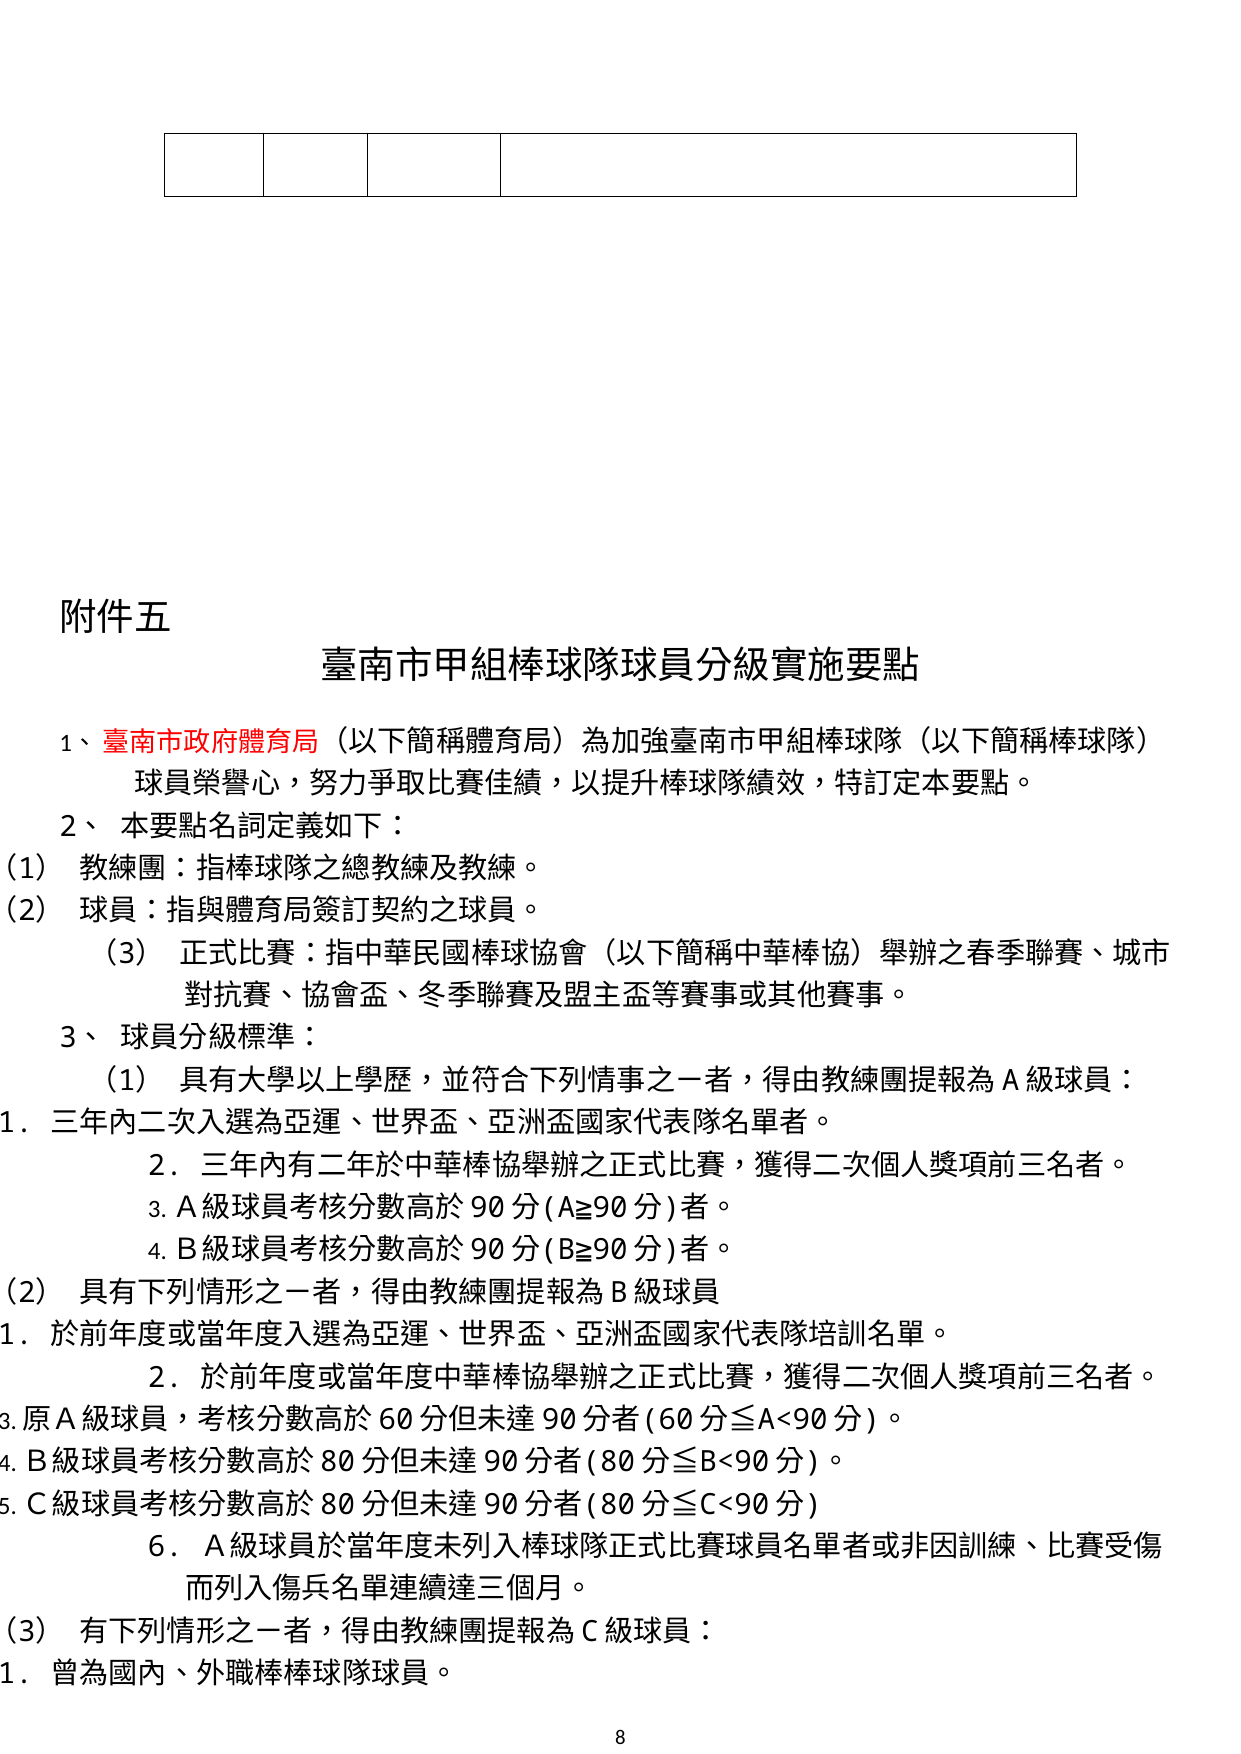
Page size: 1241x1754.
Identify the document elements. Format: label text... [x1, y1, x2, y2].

text 附件五 [59, 572, 1181, 635]
list 球員：指與體育局簽訂契約之球員。 [0, 887, 1181, 929]
table_cell [165, 134, 263, 196]
list 於前年度或當年度中華棒協舉辦之正式比賽，獲得二次個人獎項前三名者。 [148, 1353, 1181, 1396]
list 三年內有二年於中華棒協舉辦之正式比賽，獲得二次個人獎項前三名者。 [148, 1141, 1181, 1183]
list 具有下列情形之ㄧ者，得由教練團提報為B級球員 [0, 1268, 1181, 1311]
list Ｂ級球員考核分數高於80分但未達90分者(80分≦B<90分)。 [0, 1438, 1181, 1480]
list 球員分級標準： [59, 1014, 1181, 1056]
list 本要點名詞定義如下： [59, 802, 1181, 844]
list 教練團：指棒球隊之總教練及教練。 [0, 844, 1181, 887]
table_cell [368, 134, 500, 196]
list 臺南市政府體育局（以下簡稱體育局）為加強臺南市甲組棒球隊（以下簡稱棒球隊）球員榮譽心，努力爭取比賽佳績，以提升棒球隊績效，特訂定本要點。 [59, 717, 1181, 802]
list 具有大學以上學歷，並符合下列情事之ㄧ者，得由教練團提報為A級球員： [89, 1056, 1181, 1099]
list Ａ級球員於當年度未列入棒球隊正式比賽球員名單者或非因訓練、比賽受傷而列入傷兵名單連續達三個月。 [148, 1523, 1181, 1607]
list 正式比賽：指中華民國棒球協會（以下簡稱中華棒協）舉辦之春季聯賽、城市對抗賽、協會盃、冬季聯賽及盟主盃等賽事或其他賽事。 [89, 929, 1181, 1014]
table_cell [264, 134, 367, 196]
list 於前年度或當年度入選為亞運、世界盃、亞洲盃國家代表隊培訓名單。 [0, 1311, 1181, 1353]
list 原Ａ級球員，考核分數高於60分但未達90分者(60分≦A<90分)。 [0, 1396, 1181, 1438]
list Ａ級球員考核分數高於90分(A≧90分)者。 [148, 1183, 1181, 1226]
list 三年內二次入選為亞運、世界盃、亞洲盃國家代表隊名單者。 [0, 1099, 1181, 1141]
text 臺南市甲組棒球隊球員分級實施要點 [59, 635, 1181, 689]
list Ｃ級球員考核分數高於80分但未達90分者(80分≦C<90分) [0, 1480, 1181, 1523]
list 曾為國內、外職棒棒球隊球員。 [0, 1650, 1181, 1692]
list 有下列情形之ㄧ者，得由教練團提報為C級球員： [0, 1607, 1181, 1650]
list Ｂ級球員考核分數高於90分(B≧90分)者。 [148, 1226, 1181, 1268]
table_cell [501, 134, 1076, 196]
